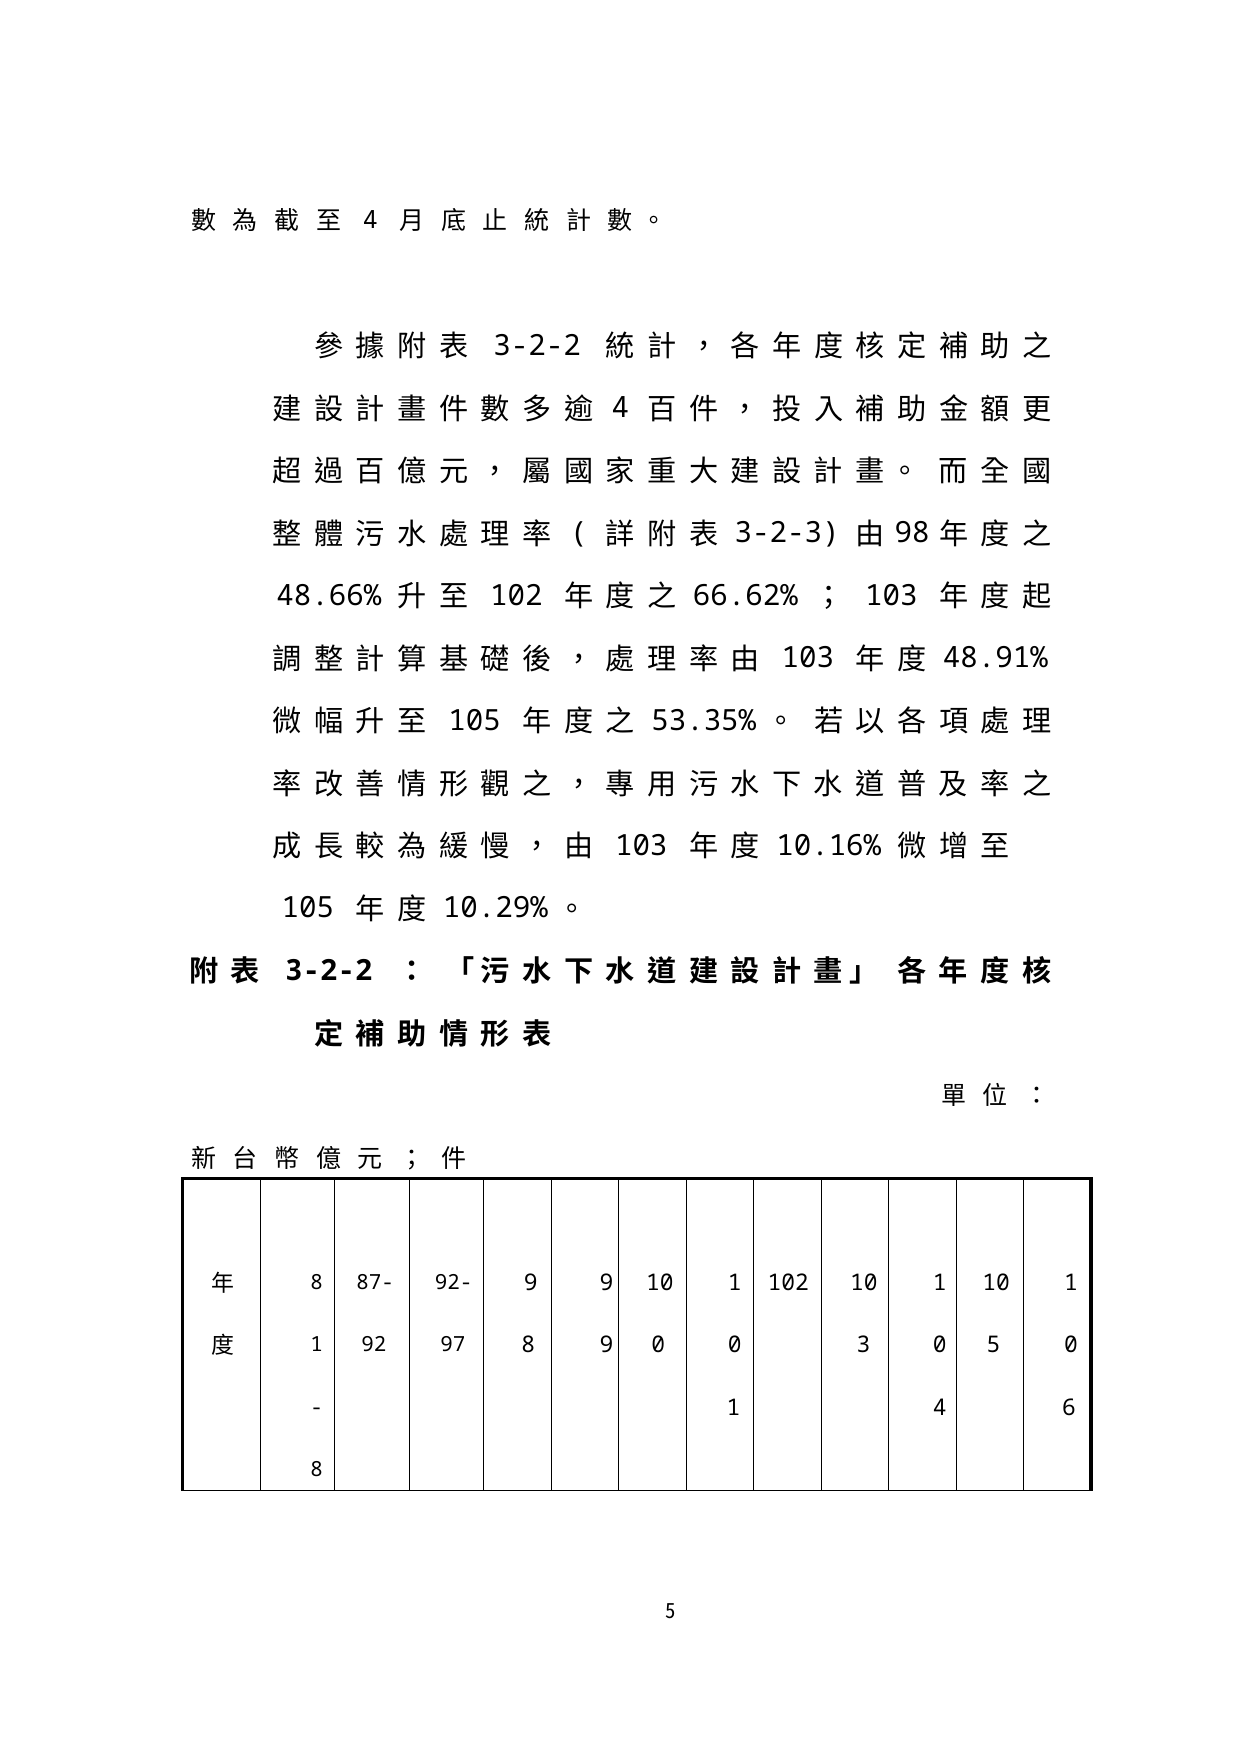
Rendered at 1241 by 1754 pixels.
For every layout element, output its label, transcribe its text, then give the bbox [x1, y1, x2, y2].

table_header 92-97 [410, 1180, 483, 1490]
table_header 98 [484, 1180, 551, 1490]
table_header 81-8 [261, 1180, 334, 1490]
text 單位：新台幣億元；件 [183, 1052, 1058, 1177]
text 數為截至4月底止統計數。 [183, 177, 1058, 240]
table_header 103 [822, 1180, 888, 1490]
text 參據附表3-2-2統計，各年度核定補助之建設計畫件數多逾4百件，投入補助金額更超過百億元，屬國家重大建設計畫。而全國整體污水處理率(詳附表3-2-3)由98年度之48.66%升至102年度之66.62%；103年度起調整計算基礎後，處理率由103年度48.91%微幅升至105年度之53.35%。若以各項處理率改善情形觀之，專用污水下水道普及率之成長較為緩慢，由103年度10.16%微增至105年度10.29%。 [242, 302, 1058, 927]
table_header 105 [957, 1180, 1023, 1490]
text 附表3-2-2：「污水下水道建設計畫」各年度核定補助情形表 [168, 927, 1058, 1052]
table_header 106 [1024, 1180, 1089, 1490]
table_header 101 [687, 1180, 753, 1490]
table_header 104 [889, 1180, 956, 1490]
table_header 100 [619, 1180, 686, 1490]
table_header 99 [552, 1180, 618, 1490]
table_header 102 [754, 1180, 821, 1490]
table_header 87-92 [335, 1180, 409, 1490]
table_header 年度 [184, 1180, 260, 1490]
